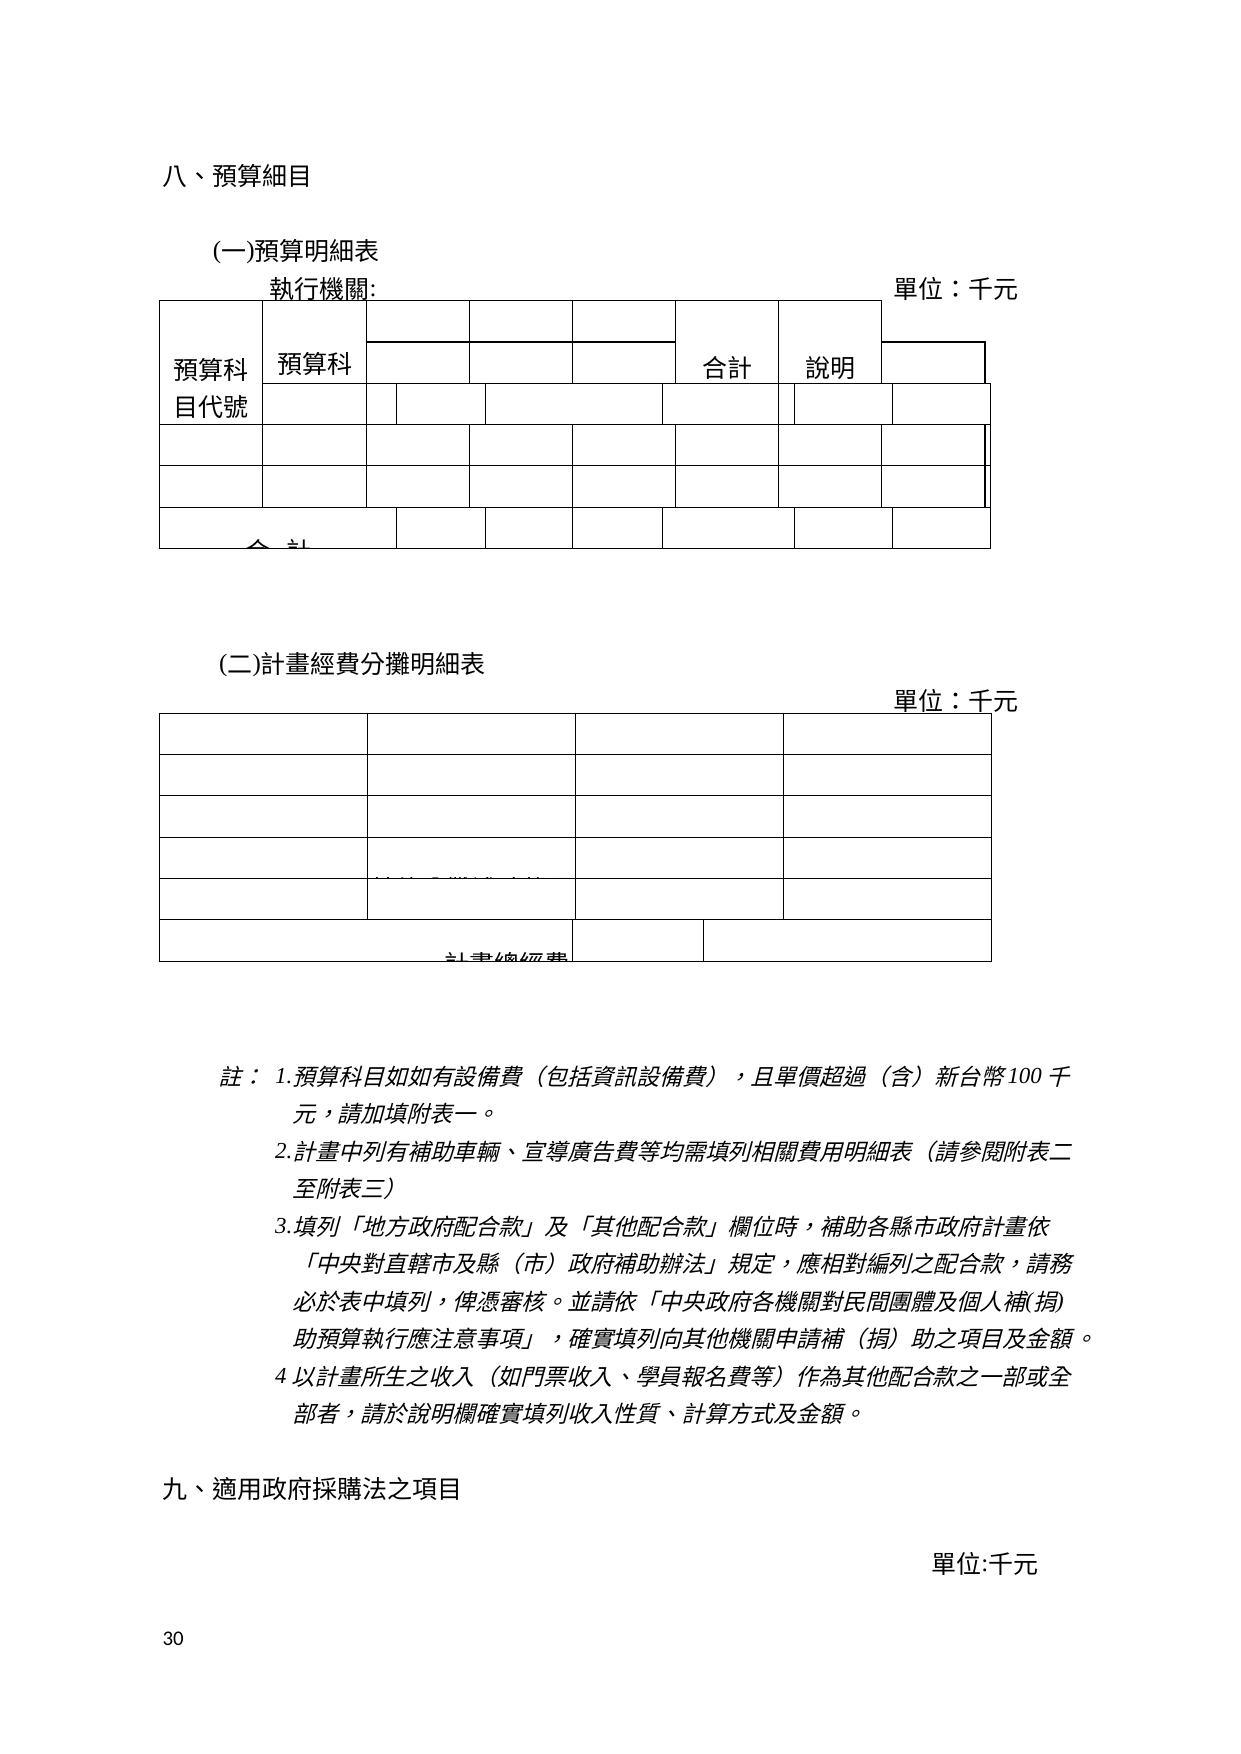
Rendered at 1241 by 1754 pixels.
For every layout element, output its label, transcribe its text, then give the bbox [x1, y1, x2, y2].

table_cell 其他分攤補助款單位 [368, 838, 575, 878]
table_cell [367, 466, 469, 507]
table_cell [663, 384, 778, 424]
table_cell [160, 425, 262, 465]
table_cell 計畫總經費 [160, 920, 572, 961]
table_header 預算科目 [263, 301, 366, 383]
table_cell 執行機關自行配合款 [368, 796, 575, 837]
table_header 預算科目代號 [160, 301, 262, 424]
table_cell [986, 425, 990, 465]
table_cell 海洋委員會海洋保育署 [368, 755, 575, 795]
table_header 其他 配合款 [573, 301, 675, 341]
table_cell 3 [160, 838, 367, 878]
table_cell [676, 466, 778, 507]
table_cell [795, 384, 892, 424]
table_cell [397, 508, 485, 548]
table_cell [784, 879, 991, 919]
table_cell 資本 [470, 343, 572, 383]
table_header 備註 [784, 714, 991, 754]
table_header 機關（單位）名稱 [368, 714, 575, 754]
text 九、適用政府採購法之項目 [162, 1462, 1078, 1500]
table_cell [573, 466, 675, 507]
table_cell [784, 796, 991, 837]
table_cell [573, 425, 675, 465]
table_cell [573, 508, 662, 548]
table_cell [367, 425, 469, 465]
table_cell [486, 384, 662, 424]
table_cell [779, 425, 881, 465]
text 3.填列「地方政府配合款」及「其他配合款」欄位時，補助各縣市政府計畫依「中央對直轄市及縣（市）政府補助辦法」規定，應相對編列之配合款，請務必於表中填列，俾憑審核。並請依「中央政府各機關對民間團體及個人補(捐)助預算執行應注意事項」，確實填列向其他機關申請補（捐）助之項目及金額。 [218, 1200, 1078, 1350]
table_cell 小計 [573, 343, 675, 383]
text 4以計畫所生之收入（如門票收入、學員報名費等）作為其他配合款之一部或全部者，請於說明欄確實填列收入性質、計算方式及金額。 [218, 1350, 1078, 1425]
table_header 序號 [160, 714, 367, 754]
table_cell [576, 796, 783, 837]
table_cell [882, 425, 984, 465]
table_cell [576, 879, 783, 919]
table_cell [263, 425, 366, 465]
text 八、預算細目 [162, 150, 1078, 187]
text 註： 1.預算科目如如有設備費（包括資訊設備費），且單價超過（含）新台幣100千元，請加填附表一。 [218, 1050, 1078, 1125]
text 單位：千元 [207, 675, 1078, 712]
table_cell [663, 508, 794, 548]
table_cell [263, 384, 366, 424]
table_cell [676, 425, 778, 465]
table_header 地方政 府配合款 [470, 301, 572, 341]
table_cell [986, 466, 990, 507]
table_cell [893, 508, 990, 548]
table_cell [882, 343, 984, 383]
table_header 金額 [576, 714, 783, 754]
table_cell [893, 384, 990, 424]
table_cell [779, 384, 794, 424]
table_header 海委會海保署 [367, 301, 469, 341]
text 單位:千元 [207, 1537, 1078, 1575]
table_cell 經常 [367, 343, 469, 383]
table_cell [779, 466, 881, 507]
text (二)計畫經費分攤明細表 [213, 637, 1078, 675]
table_cell [470, 425, 572, 465]
table_cell … [160, 879, 367, 919]
table_cell 合 計 [160, 508, 396, 548]
table_cell 2 [160, 796, 367, 837]
table_cell [470, 466, 572, 507]
table_cell [160, 466, 262, 507]
table_header 說明 [779, 301, 881, 383]
table_cell [397, 384, 485, 424]
text (一)預算明細表 [213, 225, 1078, 262]
table_cell [367, 384, 396, 424]
table_cell [784, 755, 991, 795]
table_cell [573, 920, 703, 961]
text 執行機關: 單位：千元 [207, 262, 1078, 300]
table_cell [576, 755, 783, 795]
table_cell [576, 838, 783, 878]
table_cell [795, 508, 892, 548]
table_cell [263, 466, 366, 507]
table_cell [486, 508, 572, 548]
table_header 合計 [676, 301, 778, 383]
table_cell [704, 920, 991, 961]
table_cell 1 [160, 755, 367, 795]
table_cell [784, 838, 991, 878]
table_cell [882, 466, 984, 507]
table_cell [368, 879, 575, 919]
text 2.計畫中列有補助車輛、宣導廣告費等均需填列相關費用明細表（請參閱附表二至附表三） [218, 1125, 1078, 1200]
